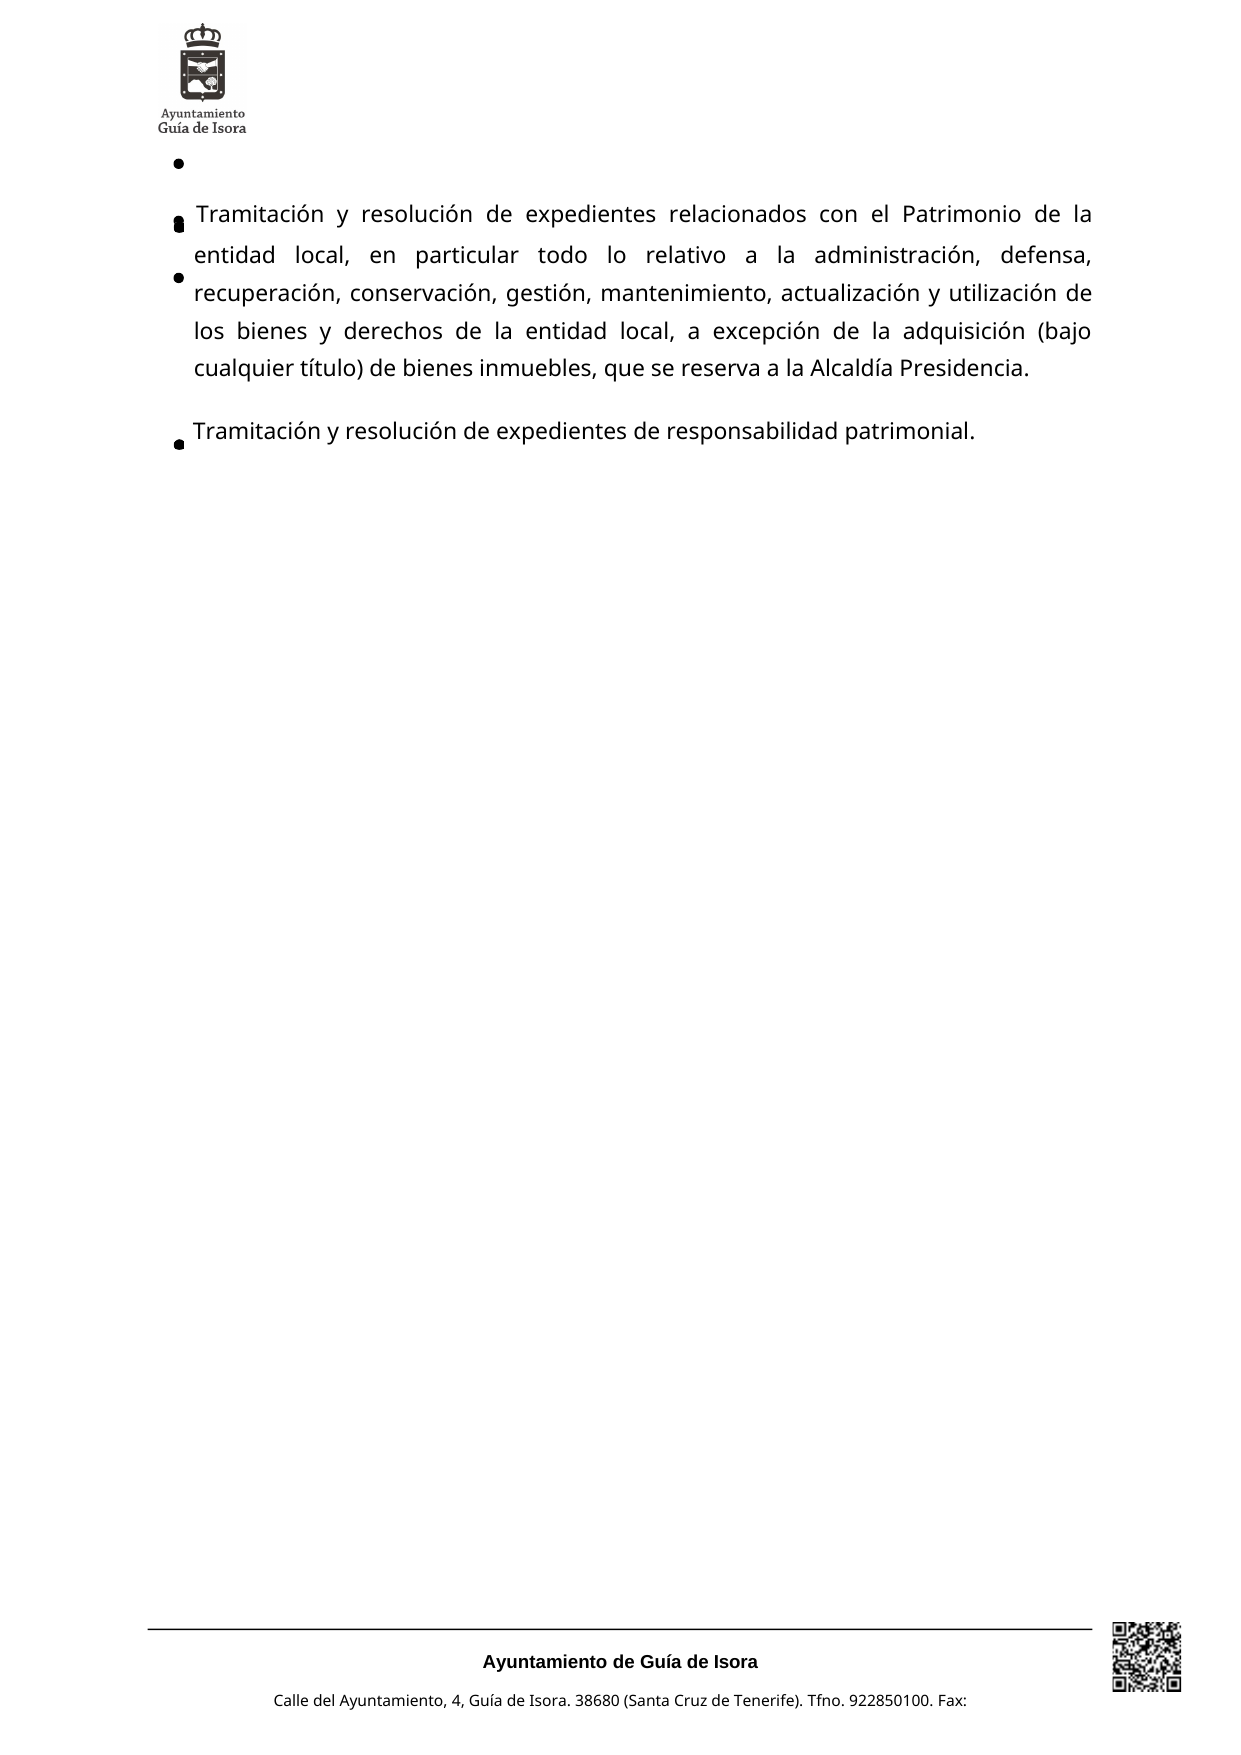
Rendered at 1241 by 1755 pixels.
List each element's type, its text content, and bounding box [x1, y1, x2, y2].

text Tramitación y resolución de expedientes de responsabilidad patrimonial. [174, 415, 1108, 449]
text Tramitación y resolución de expedientes relacionados con el Patrimonio de la entidad local, en particular todo lo relativo a la administración, defensa, recuperación, conservación, gestión, mantenimiento, actualización y utilización de los bienes y derechos de la entidad local, a excepción de la adquisición (bajo cualquier título) de bienes inmuebles, que se reserva a la Alcaldía Presidencia. [174, 197, 1093, 384]
